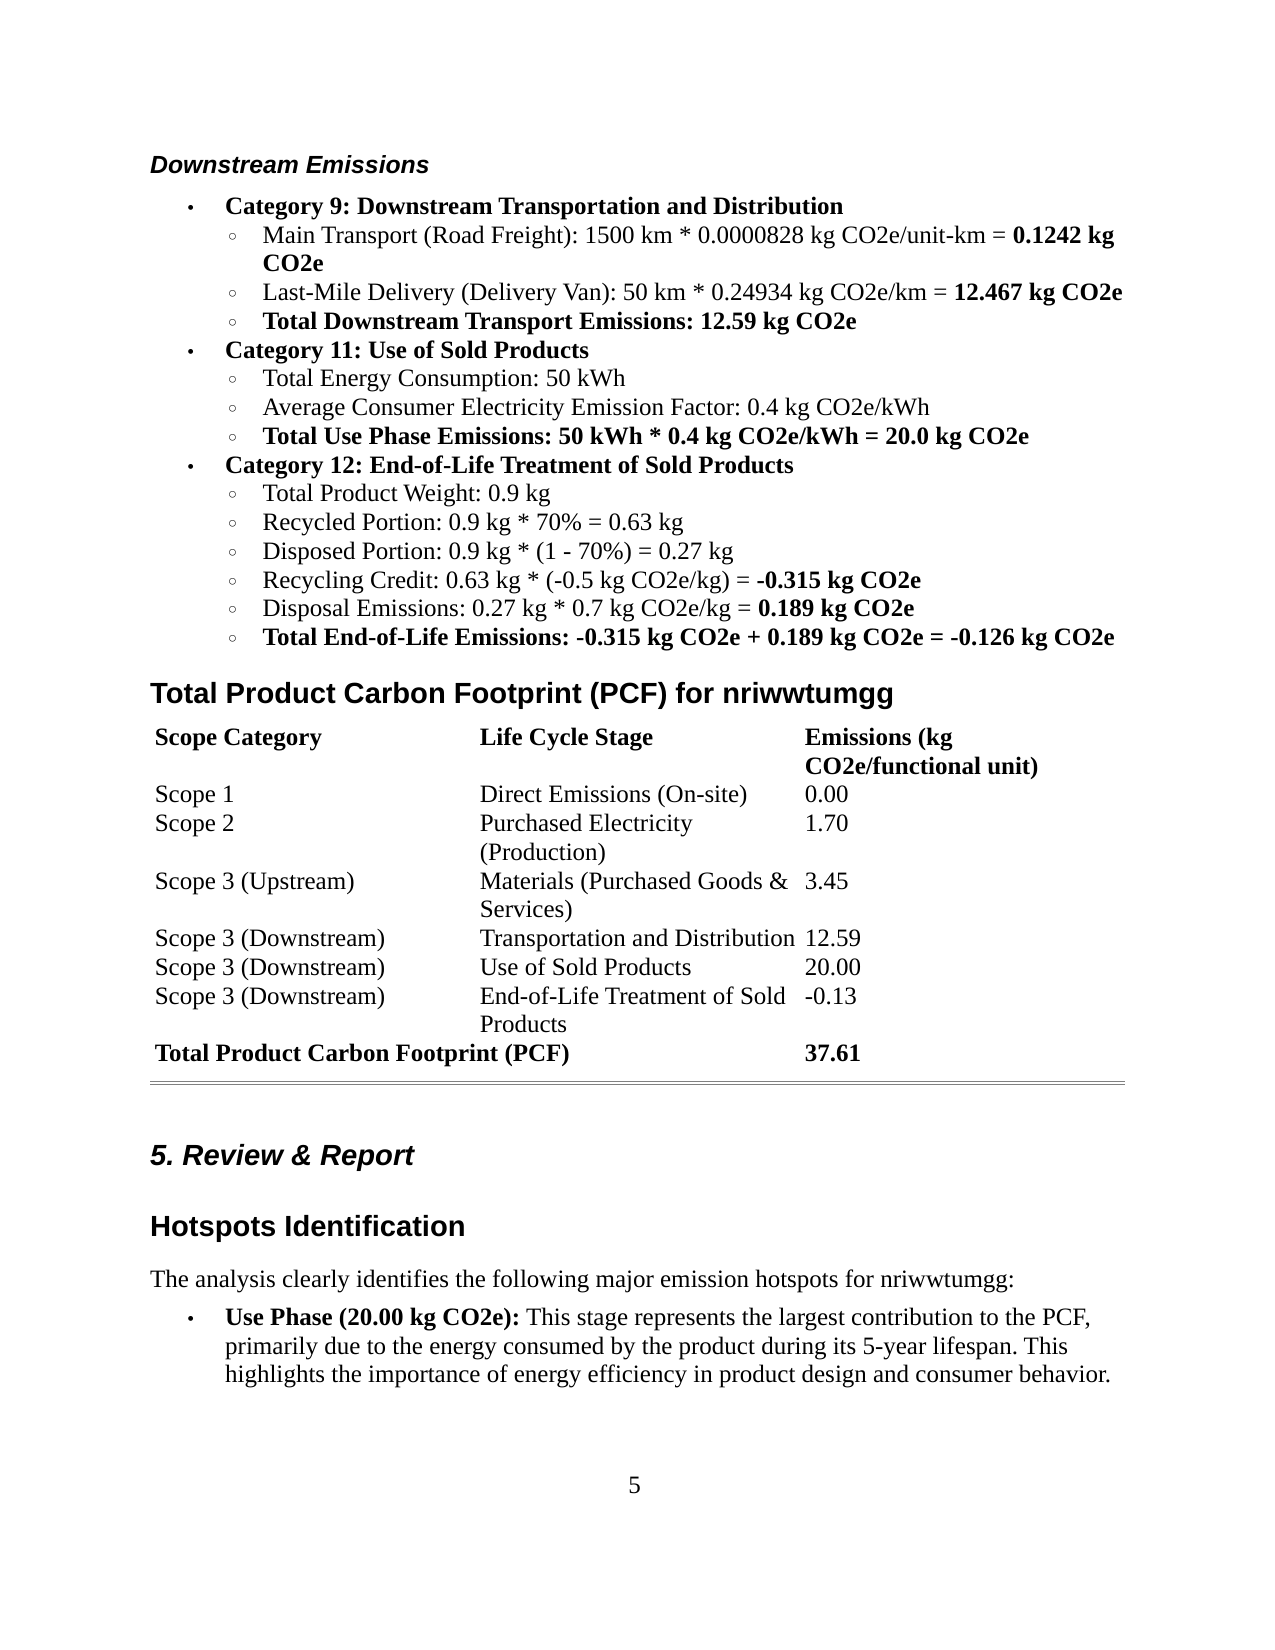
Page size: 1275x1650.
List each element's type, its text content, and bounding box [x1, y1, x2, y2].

table_cell Direct Emissions (On-site) [475, 780, 800, 808]
table_cell Scope 3 (Downstream) [150, 952, 475, 981]
subtitle Total Product Carbon Footprint (PCF) for nriwwtumgg [150, 676, 1125, 709]
table_cell Scope 2 [150, 808, 475, 866]
list Total Energy Consumption: 50 kWh [225, 363, 1125, 392]
table_cell 0.00 [800, 780, 1125, 808]
table_cell 37.61 [800, 1038, 1125, 1067]
list Category 9: Downstream Transportation and Distribution [187, 191, 1125, 220]
table_header Scope Category [150, 722, 475, 779]
table_header Life Cycle Stage [475, 722, 800, 779]
table_cell Total Product Carbon Footprint (PCF) [150, 1038, 800, 1067]
list Use Phase (20.00 kg CO2e): This stage represents the largest contribution to the PCF, primarily due to the energy consumed by the product during its 5-year lifespan. This highlights the importance of energy efficiency in product design and consumer behavior. [187, 1302, 1125, 1388]
subtitle 5. Review & Report [150, 1138, 1125, 1172]
list Category 11: Use of Sold Products [187, 335, 1125, 363]
table_cell Scope 3 (Upstream) [150, 866, 475, 923]
table_cell Scope 3 (Downstream) [150, 923, 475, 952]
table_cell Scope 3 (Downstream) [150, 981, 475, 1038]
table_cell 3.45 [800, 866, 1125, 923]
table_cell Purchased Electricity (Production) [475, 808, 800, 866]
table_cell 20.00 [800, 952, 1125, 981]
list Total End-of-Life Emissions: -0.315 kg CO2e + 0.189 kg CO2e = -0.126 kg CO2e [225, 622, 1125, 651]
text The analysis clearly identifies the following major emission hotspots for nriwwtumgg: [150, 1264, 1125, 1293]
table_cell 1.70 [800, 808, 1125, 866]
list Last-Mile Delivery (Delivery Van): 50 km * 0.24934 kg CO2e/km = 12.467 kg CO2e [225, 277, 1125, 306]
list Recycled Portion: 0.9 kg * 70% = 0.63 kg [225, 507, 1125, 536]
table_cell Transportation and Distribution [475, 923, 800, 952]
table_cell Materials (Purchased Goods & Services) [475, 866, 800, 923]
list Main Transport (Road Freight): 1500 km * 0.0000828 kg CO2e/unit-km = 0.1242 kg CO2e [225, 220, 1125, 277]
table_cell Scope 1 [150, 780, 475, 808]
list Total Product Weight: 0.9 kg [225, 478, 1125, 507]
subtitle Downstream Emissions [150, 150, 1125, 178]
table_cell Use of Sold Products [475, 952, 800, 981]
list Recycling Credit: 0.63 kg * (-0.5 kg CO2e/kg) = -0.315 kg CO2e [225, 565, 1125, 593]
table_cell 12.59 [800, 923, 1125, 952]
table_header Emissions (kg CO2e/functional unit) [800, 722, 1125, 779]
table_cell End-of-Life Treatment of Sold Products [475, 981, 800, 1038]
list Total Downstream Transport Emissions: 12.59 kg CO2e [225, 306, 1125, 335]
list Category 12: End-of-Life Treatment of Sold Products [187, 450, 1125, 478]
subtitle Hotspots Identification [150, 1209, 1125, 1243]
table_cell -0.13 [800, 981, 1125, 1038]
list Total Use Phase Emissions: 50 kWh * 0.4 kg CO2e/kWh = 20.0 kg CO2e [225, 421, 1125, 450]
list Disposed Portion: 0.9 kg * (1 - 70%) = 0.27 kg [225, 536, 1125, 565]
list Average Consumer Electricity Emission Factor: 0.4 kg CO2e/kWh [225, 392, 1125, 421]
list Disposal Emissions: 0.27 kg * 0.7 kg CO2e/kg = 0.189 kg CO2e [225, 593, 1125, 622]
